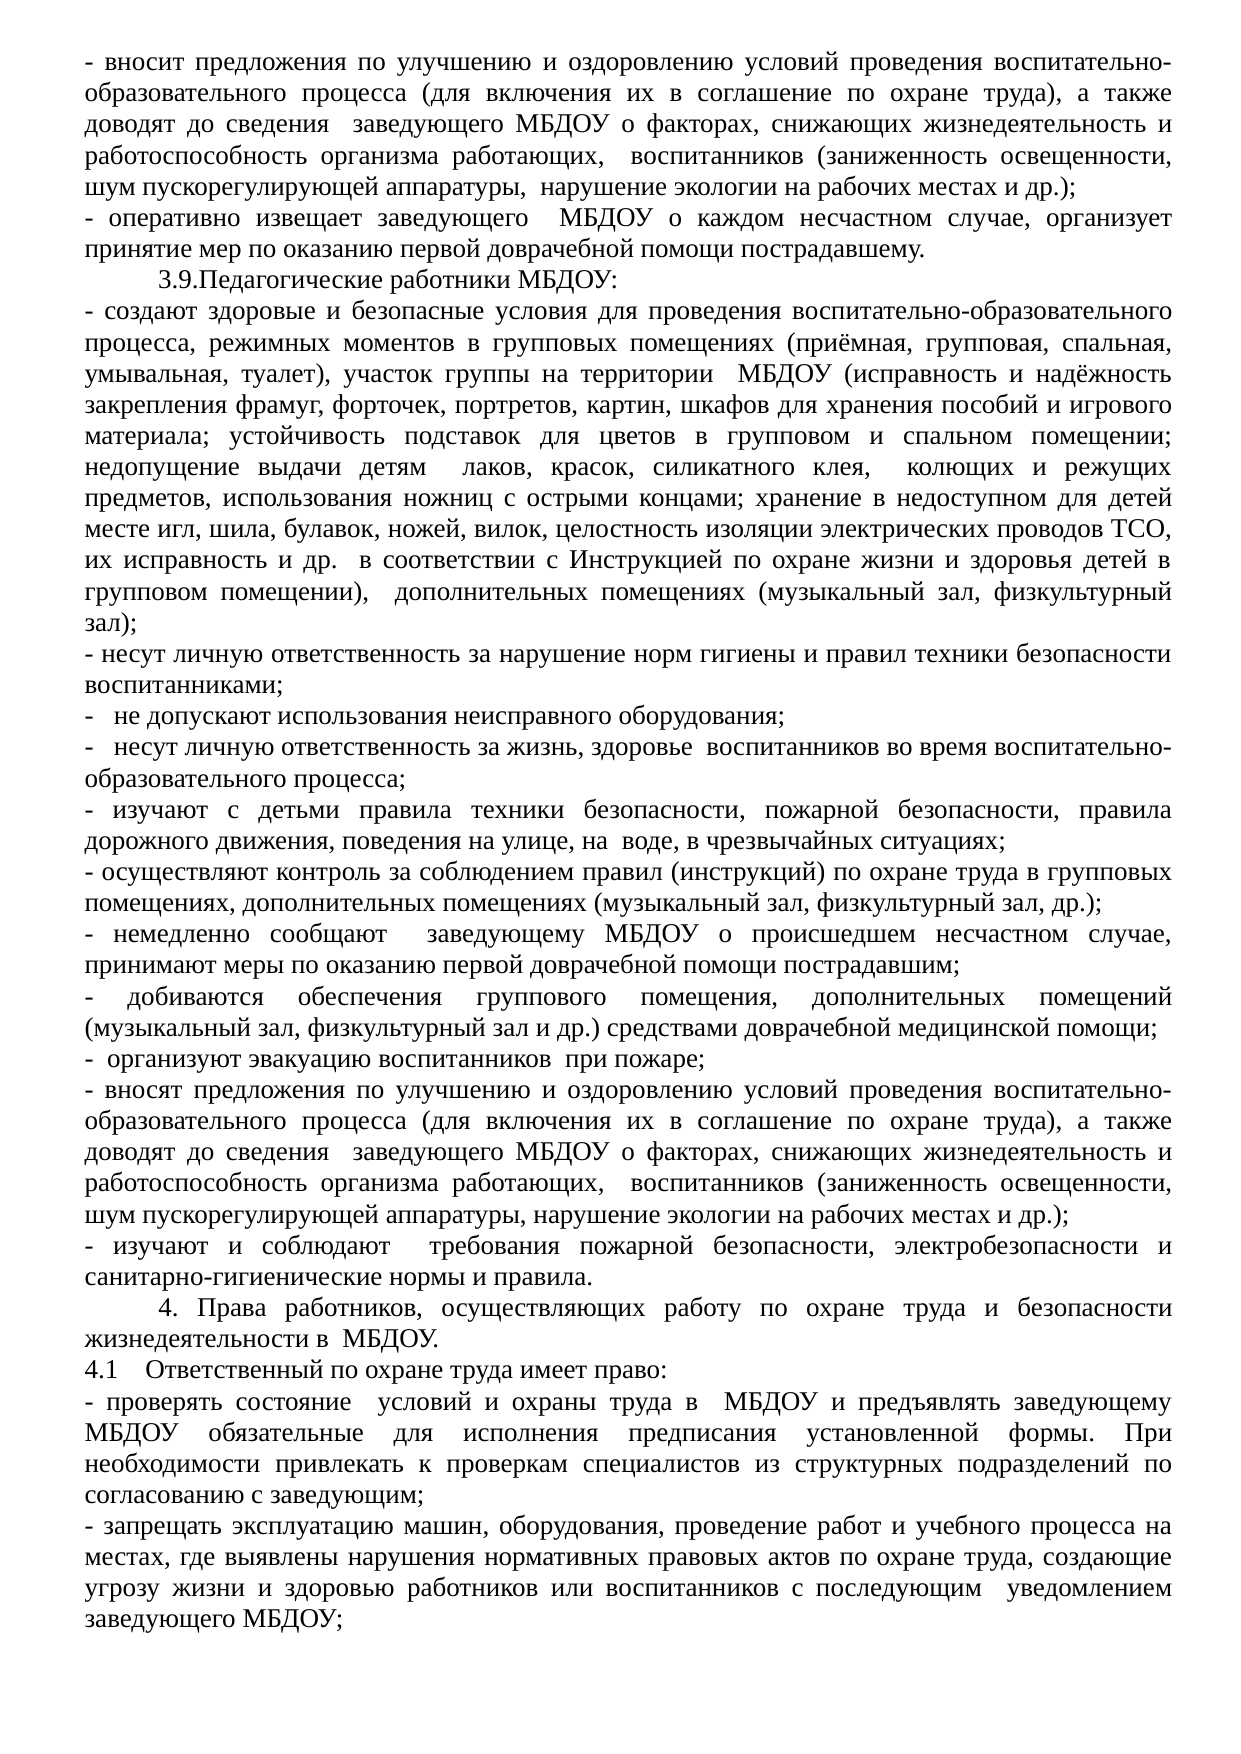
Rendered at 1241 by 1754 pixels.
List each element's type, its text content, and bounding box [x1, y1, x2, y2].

text - изучают и соблюдают требования пожарной безопасности, электробезопасности и санитарно-гигиенические нормы и правила. [84, 1229, 1173, 1291]
text - изучают с детьми правила техники безопасности, пожарной безопасности, правила дорожного движения, поведения на улице, на воде, в чрезвычайных ситуациях; [84, 793, 1173, 855]
text 4.1 Ответственный по охране труда имеет право: [84, 1353, 1173, 1384]
text 4. Права работников, осуществляющих работу по охране труда и безопасности жизнедеятельности в МБДОУ. [84, 1291, 1173, 1353]
text - организуют эвакуацию воспитанников при пожаре; [84, 1042, 1173, 1073]
text - проверять состояние условий и охраны труда в МБДОУ и предъявлять заведующему МБДОУ обязательные для исполнения предписания установленной формы. При необходимости привлекать к проверкам специалистов из структурных подразделений по согласованию с заведующим; [84, 1384, 1173, 1509]
text - несут личную ответственность за жизнь, здоровье воспитанников во время воспитательно-образовательного процесса; [84, 731, 1173, 793]
text - вносит предложения по улучшению и оздоровлению условий проведения воспитательно-образовательного процесса (для включения их в соглашение по охране труда), а также доводят до сведения заведующего МБДОУ о факторах, снижающих жизнедеятельность и работоспособность организма работающих, воспитанников (заниженность освещенности, шум пускорегулирующей аппаратуры, нарушение экологии на рабочих местах и др.); [84, 45, 1173, 201]
text - осуществляют контроль за соблюдением правил (инструкций) по охране труда в групповых помещениях, дополнительных помещениях (музыкальный зал, физкультурный зал, др.); [84, 855, 1173, 917]
text - немедленно сообщают заведующему МБДОУ о происшедшем несчастном случае, принимают меры по оказанию первой доврачебной помощи пострадавшим; [84, 917, 1173, 980]
text - не допускают использования неисправного оборудования; [84, 699, 1173, 731]
text - запрещать эксплуатацию машин, оборудования, проведение работ и учебного процесса на местах, где выявлены нарушения нормативных правовых актов по охране труда, создающие угрозу жизни и здоровью работников или воспитанников с последующим уведомлением заведующего МБДОУ; [84, 1509, 1173, 1634]
text - добиваются обеспечения группового помещения, дополнительных помещений (музыкальный зал, физкультурный зал и др.) средствами доврачебной медицинской помощи; [84, 980, 1173, 1042]
text - создают здоровые и безопасные условия для проведения воспитательно-образовательного процесса, режимных моментов в групповых помещениях (приёмная, групповая, спальная, умывальная, туалет), участок группы на территории МБДОУ (исправность и надёжность закрепления фрамуг, форточек, портретов, картин, шкафов для хранения пособий и игрового материала; устойчивость подставок для цветов в групповом и спальном помещении; недопущение выдачи детям лаков, красок, силикатного клея, колющих и режущих предметов, использования ножниц с острыми концами; хранение в недоступном для детей месте игл, шила, булавок, ножей, вилок, целостность изоляции электрических проводов ТСО, их исправность и др. в соответствии с Инструкцией по охране жизни и здоровья детей в групповом помещении), дополнительных помещениях (музыкальный зал, физкультурный зал); [84, 294, 1173, 637]
text - оперативно извещает заведующего МБДОУ о каждом несчастном случае, организует принятие мер по оказанию первой доврачебной помощи пострадавшему. [84, 201, 1173, 263]
text 3.9.Педагогические работники МБДОУ: [84, 263, 1173, 294]
text - несут личную ответственность за нарушение норм гигиены и правил техники безопасности воспитанниками; [84, 637, 1173, 699]
text - вносят предложения по улучшению и оздоровлению условий проведения воспитательно-образовательного процесса (для включения их в соглашение по охране труда), а также доводят до сведения заведующего МБДОУ о факторах, снижающих жизнедеятельность и работоспособность организма работающих, воспитанников (заниженность освещенности, шум пускорегулирующей аппаратуры, нарушение экологии на рабочих местах и др.); [84, 1073, 1173, 1229]
